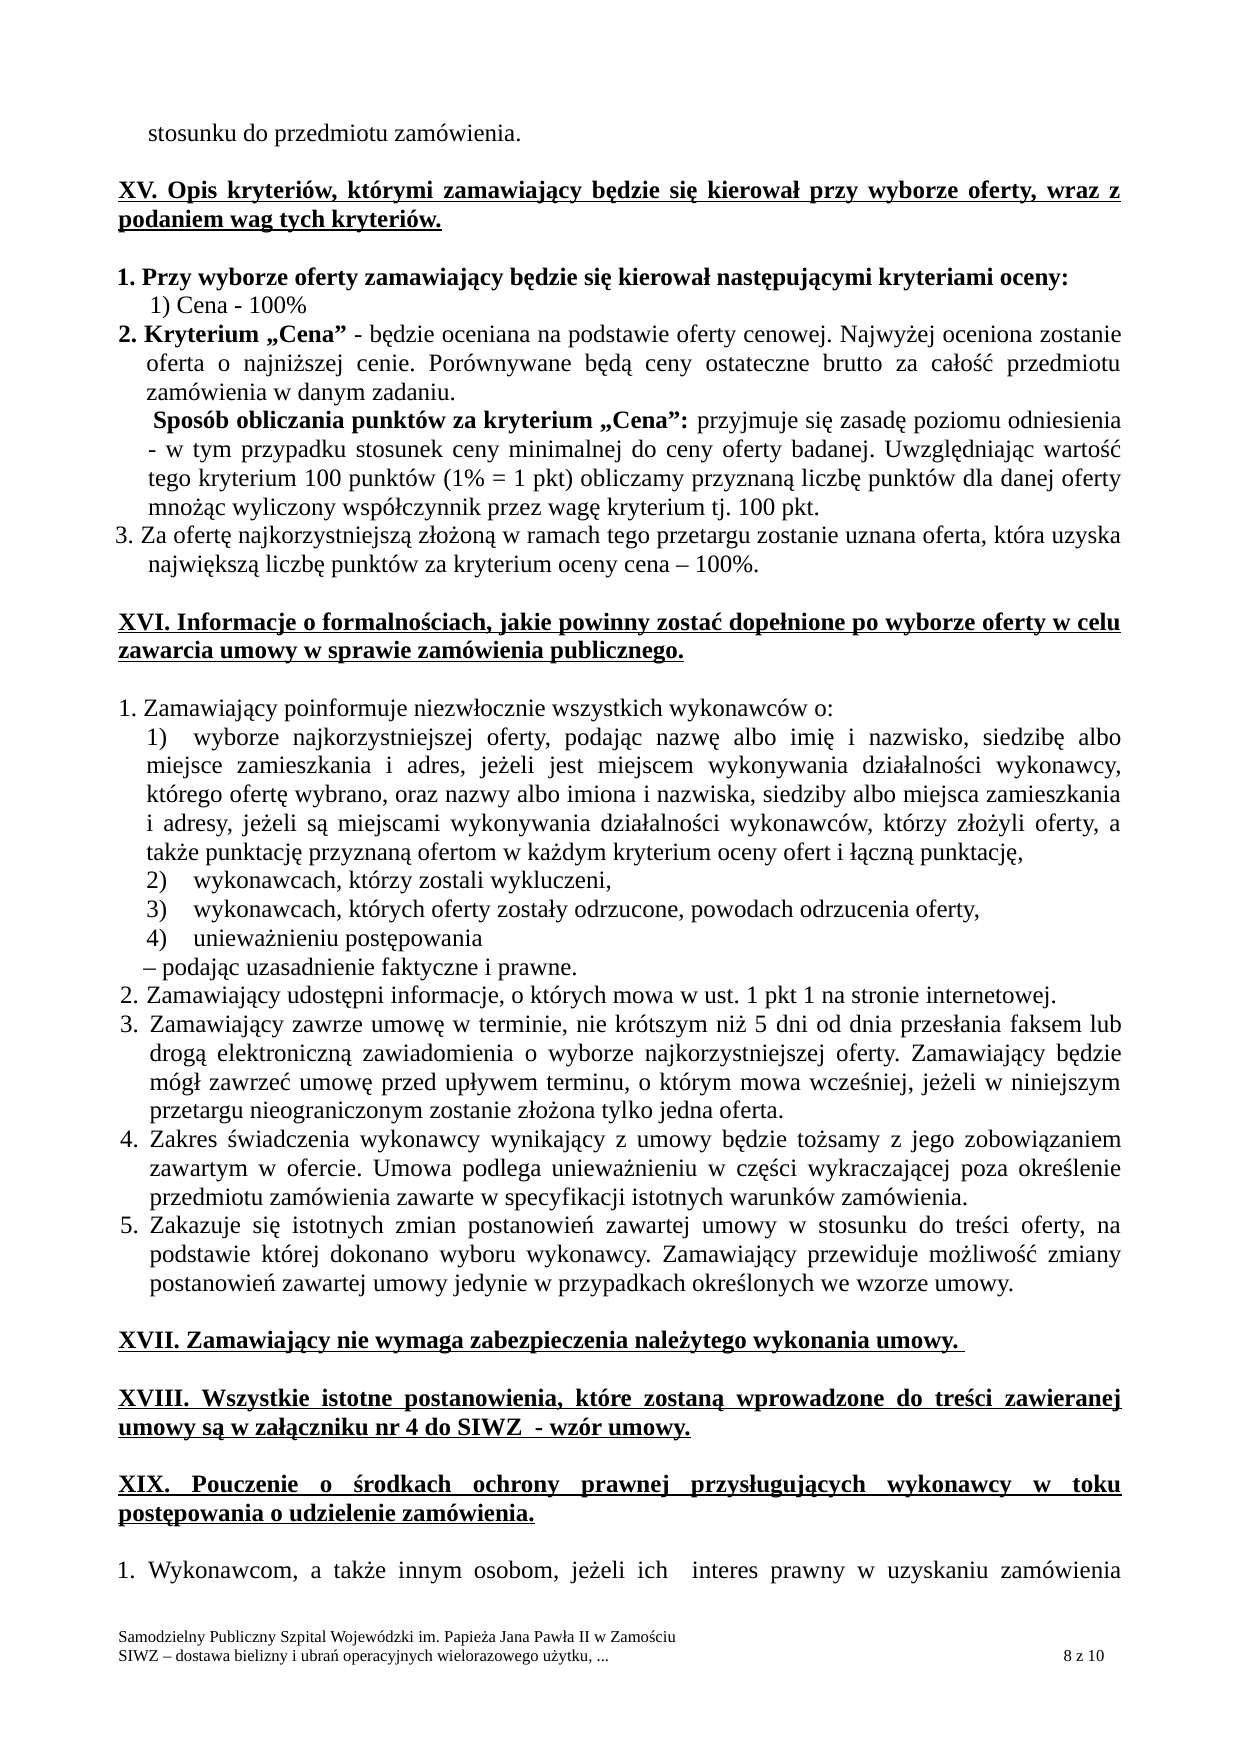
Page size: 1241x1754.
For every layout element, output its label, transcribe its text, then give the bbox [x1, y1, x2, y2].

text 3. Za ofertę najkorzystniejszą złożoną w ramach tego przetargu zostanie uznana oferta, która uzyska największą liczbę punktów za kryterium oceny cena – 100%. [115, 521, 1122, 578]
list wyborze najkorzystniejszej oferty, podając nazwę albo imię i nazwisko, siedzibę albo miejsce zamieszkania i adres, jeżeli jest miejscem wykonywania działalności wykonawcy, którego ofertę wybrano, oraz nazwy albo imiona i nazwiska, siedziby albo miejsca zamieszkania i adresy, jeżeli są miejscami wykonywania działalności wykonawców, którzy złożyli oferty, a także punktację przyznaną ofertom w każdym kryterium oceny ofert i łączną punktację, [146, 722, 1122, 866]
text 1. Zamawiający poinformuje niezwłocznie wszystkich wykonawców o: [118, 693, 1122, 722]
list stosunku do przedmiotu zamówienia. [117, 118, 1122, 147]
text XVI. Informacje o formalnościach, jakie powinny zostać dopełnione po wyborze oferty w celu zawarcia umowy w sprawie zamówienia publicznego. [118, 607, 1122, 664]
text XVIII. Wszystkie istotne postanowienia, które zostaną wprowadzone do treści zawieranej [118, 1383, 1122, 1408]
list Wykonawcom, a także innym osobom, jeżeli ich interes prawny w uzyskaniu zamówienia [117, 1555, 1122, 1584]
text XVII. Zamawiający nie wymaga zabezpieczenia należytego wykonania umowy. [118, 1326, 1122, 1354]
list Zamawiający zawrze umowę w terminie, nie krótszym niż 5 dni od dnia przesłania faksem lub drogą elektroniczną zawiadomienia o wyborze najkorzystniejszej oferty. Zamawiający będzie mógł zawrzeć umowę przed upływem terminu, o którym mowa wcześniej, jeżeli w niniejszym przetargu nieograniczonym zostanie złożona tylko jedna oferta. [120, 1009, 1122, 1124]
text Sposób obliczania punktów za kryterium „Cena”: przyjmuje się zasadę poziomu odniesienia - w tym przypadku stosunek ceny minimalnej do ceny oferty badanej. Uwzględniając wartość tego kryterium 100 punktów (1% = 1 pkt) obliczamy przyznaną liczbę punktów dla danej oferty mnożąc wyliczony współczynnik przez wagę kryterium tj. 100 pkt. [118, 406, 1122, 521]
text 1) Cena - 100% [118, 291, 1122, 319]
text 2. Kryterium „Cena” - będzie oceniana na podstawie oferty cenowej. Najwyżej oceniona zostanie oferta o najniższej cenie. Porównywane będą ceny ostateczne brutto za całość przedmiotu zamówienia w danym zadaniu. [118, 319, 1122, 406]
list Zamawiający udostępni informacje, o których mowa w ust. 1 pkt 1 na stronie internetowej. [120, 981, 1122, 1009]
text XV. Opis kryteriów, którymi zamawiający będzie się kierował przy wyborze oferty, wraz z podaniem wag tych kryteriów. [118, 176, 1122, 233]
list unieważnieniu postępowania [146, 923, 1122, 952]
text XIX. Pouczenie o środkach ochrony prawnej przysługujących wykonawcy w toku [118, 1469, 1122, 1494]
list wykonawcach, którzy zostali wykluczeni, [146, 866, 1122, 894]
text – podając uzasadnienie faktyczne i prawne. [118, 952, 1122, 981]
list Zakazuje się istotnych zmian postanowień zawartej umowy w stosunku do treści oferty, na podstawie której dokonano wyboru wykonawcy. Zamawiający przewiduje możliwość zmiany postanowień zawartej umowy jedynie w przypadkach określonych we wzorze umowy. [120, 1211, 1122, 1297]
list Zakres świadczenia wykonawcy wynikający z umowy będzie tożsamy z jego zobowiązaniem zawartym w ofercie. Umowa podlega unieważnieniu w części wykraczającej poza określenie przedmiotu zamówienia zawarte w specyfikacji istotnych warunków zamówienia. [120, 1124, 1122, 1211]
text umowy są w załączniku nr 4 do SIWZ - wzór umowy. [118, 1409, 1122, 1441]
text postępowania o udzielenie zamówienia. [118, 1496, 1122, 1527]
list wykonawcach, których oferty zostały odrzucone, powodach odrzucenia oferty, [146, 894, 1122, 923]
text 1. Przy wyborze oferty zamawiający będzie się kierował następującymi kryteriami oceny: [117, 262, 1122, 291]
